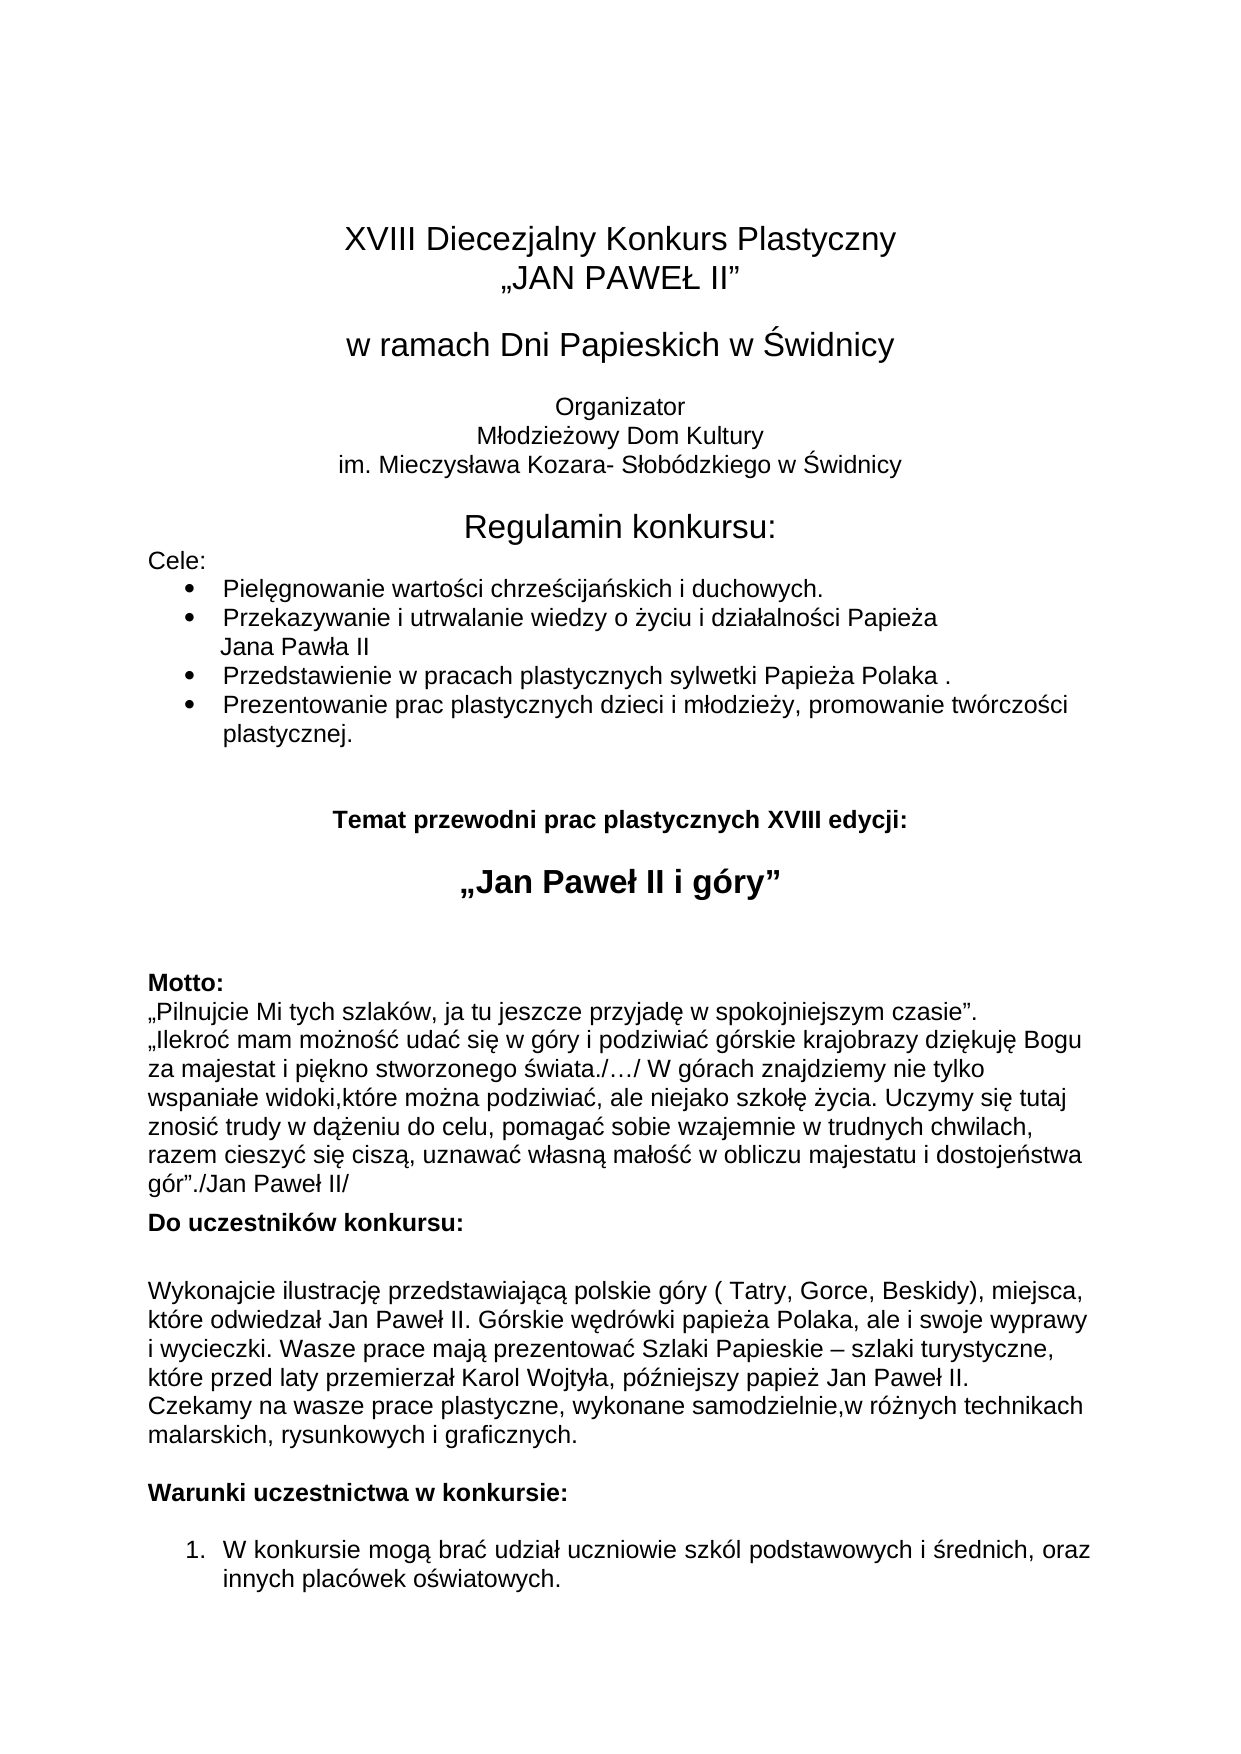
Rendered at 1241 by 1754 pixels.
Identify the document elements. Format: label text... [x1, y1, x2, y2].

list Prezentowanie prac plastycznych dzieci i młodzieży, promowanie twórczości plastycznej. [185, 690, 1093, 747]
text Temat przewodni prac plastycznych XVIII edycji: [148, 805, 1093, 834]
text Czekamy na wasze prace plastyczne, wykonane samodzielnie,w różnych technikach malarskich, rysunkowych i graficznych. [148, 1391, 1093, 1449]
text w ramach Dni Papieskich w Świdnicy [148, 325, 1093, 363]
text Wykonajcie ilustrację przedstawiającą polskie góry ( Tatry, Gorce, Beskidy), miejsca, które odwiedzał Jan Paweł II. Górskie wędrówki papieża Polaka, ale i swoje wyprawy i wycieczki. Wasze prace mają prezentować Szlaki Papieskie – szlaki turystyczne, które przed laty przemierzał Karol Wojtyła, późniejszy papież Jan Paweł II. [148, 1276, 1093, 1391]
list Przedstawienie w pracach plastycznych sylwetki Papieża Polaka . [185, 661, 1093, 690]
text „Ilekroć mam możność udać się w góry i podziwiać górskie krajobrazy dziękuję Bogu za majestat i piękno stworzonego świata./…/ W górach znajdziemy nie tylko wspaniałe widoki,które można podziwiać, ale niejako szkołę życia. Uczymy się tutaj znosić trudy w dążeniu do celu, pomagać sobie wzajemnie w trudnych chwilach, razem cieszyć się ciszą, uznawać własną małość w obliczu majestatu i dostojeństwa gór”./Jan Paweł II/ [148, 1026, 1093, 1198]
list Przekazywanie i utrwalanie wiedzy o życiu i działalności Papieża [185, 603, 1093, 632]
text Do uczestników konkursu: [148, 1208, 1093, 1237]
text XVIII Diecezjalny Konkurs Plastyczny [148, 219, 1093, 258]
text Organizator [148, 392, 1093, 421]
text Jana Pawła II [185, 632, 1093, 661]
list W konkursie mogą brać udział uczniowie szkól podstawowych i średnich, oraz innych placówek oświatowych. [185, 1535, 1093, 1593]
list Pielęgnowanie wartości chrześcijańskich i duchowych. [185, 574, 1093, 603]
text Młodzieżowy Dom Kultury [148, 421, 1093, 450]
text im. Mieczysława Kozara- Słobódzkiego w Świdnicy [148, 450, 1093, 478]
text Regulamin konkursu: [148, 507, 1093, 546]
text „JAN PAWEŁ II” [148, 258, 1093, 296]
text Cele: [148, 546, 1093, 574]
text „Jan Paweł II i góry” [148, 862, 1093, 901]
text Motto: [148, 968, 1093, 997]
text Warunki uczestnictwa w konkursie: [148, 1478, 1093, 1506]
text „Pilnujcie Mi tych szlaków, ja tu jeszcze przyjadę w spokojniejszym czasie”. [148, 997, 1093, 1026]
